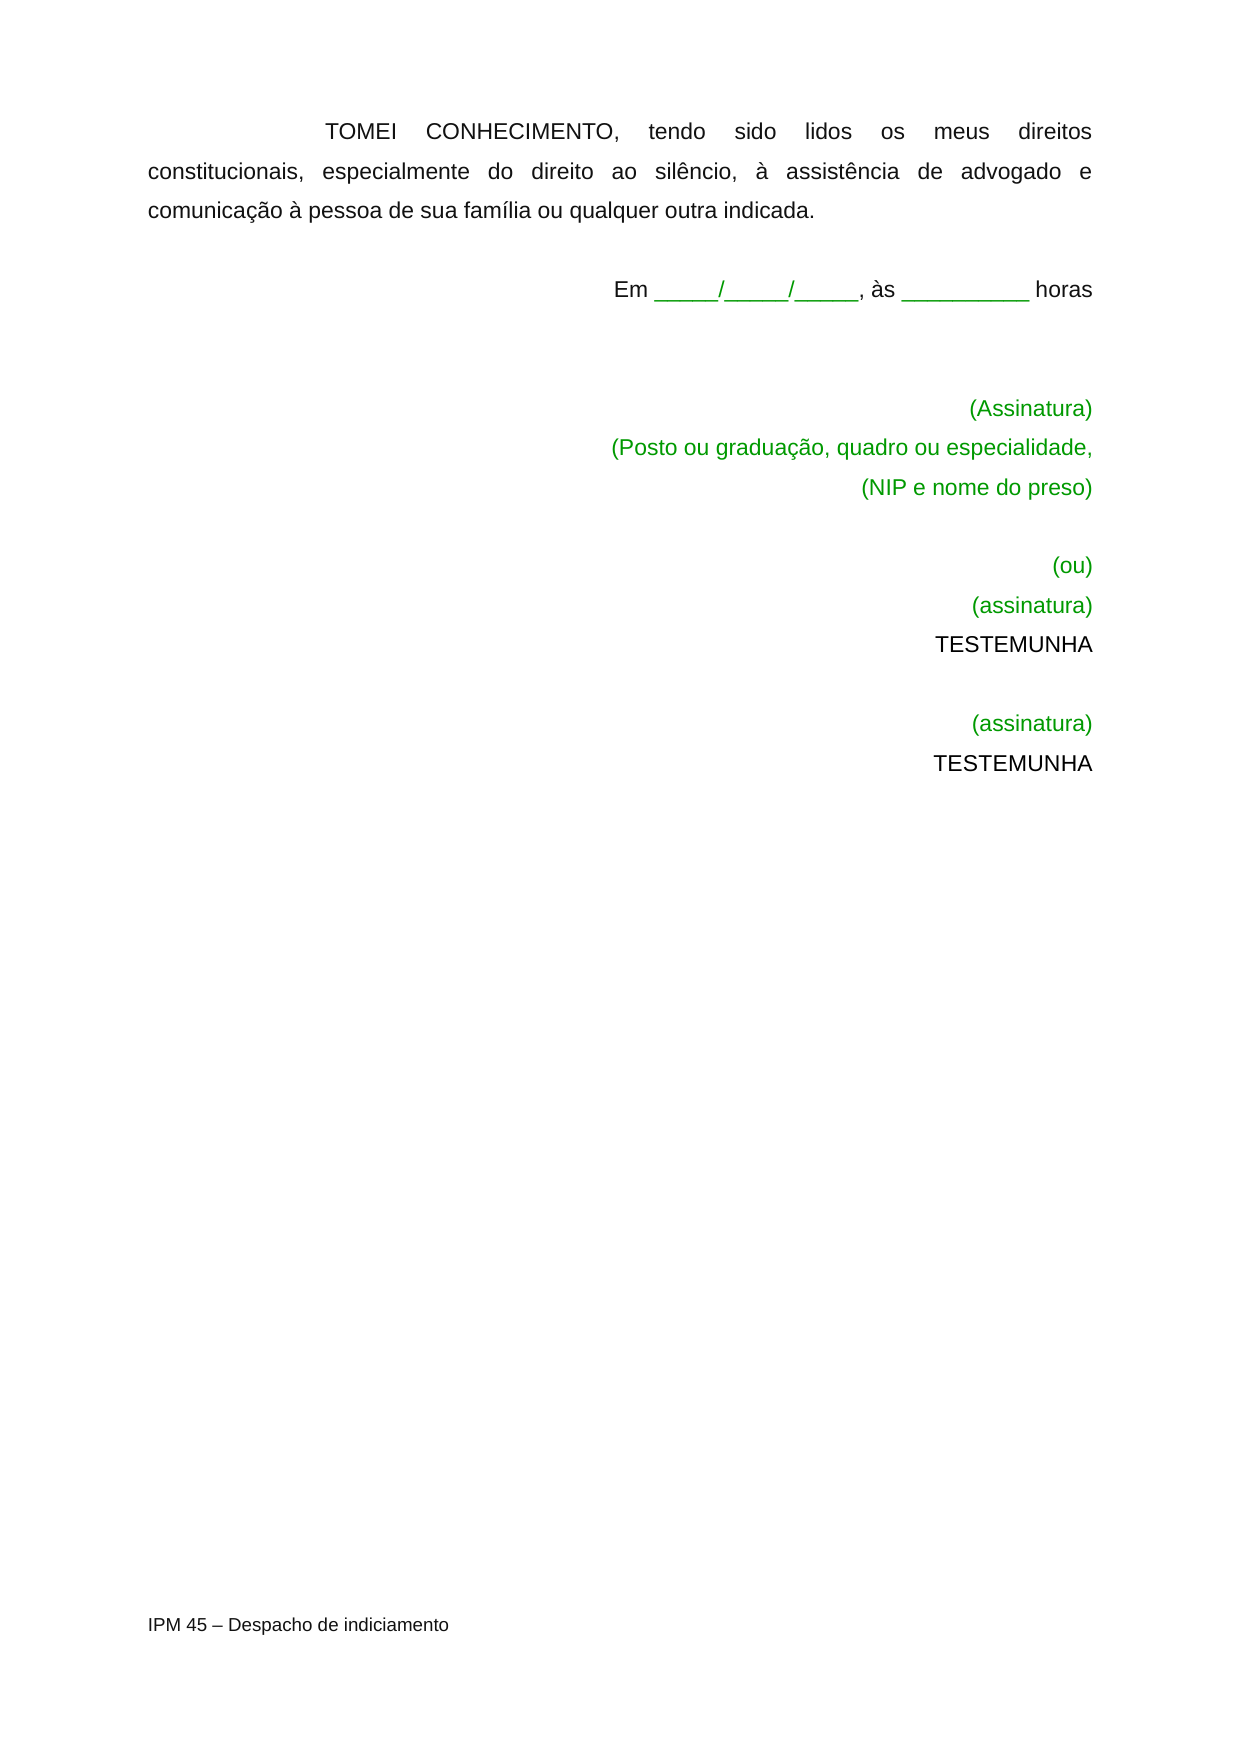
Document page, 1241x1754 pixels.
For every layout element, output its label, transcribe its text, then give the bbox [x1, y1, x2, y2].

text (ou) [148, 552, 1093, 579]
text TOMEI CONHECIMENTO, tendo sido lidos os meus direitos constitucionais, especialmente do direito ao silêncio, à assistência de advogado e comunicação à pessoa de sua família ou qualquer outra indicada. [148, 118, 1093, 223]
text Em _____/_____/_____, às __________ horas [148, 276, 1093, 302]
text TESTEMUNHA [644, 750, 1093, 776]
text (assinatura) [148, 592, 1093, 618]
text (Assinatura) [148, 394, 1093, 421]
text (NIP e nome do preso) [148, 473, 1093, 500]
text (Posto ou graduação, quadro ou especialidade, [148, 434, 1093, 460]
text (assinatura) [148, 710, 1093, 737]
text TESTEMUNHA [148, 631, 1093, 658]
